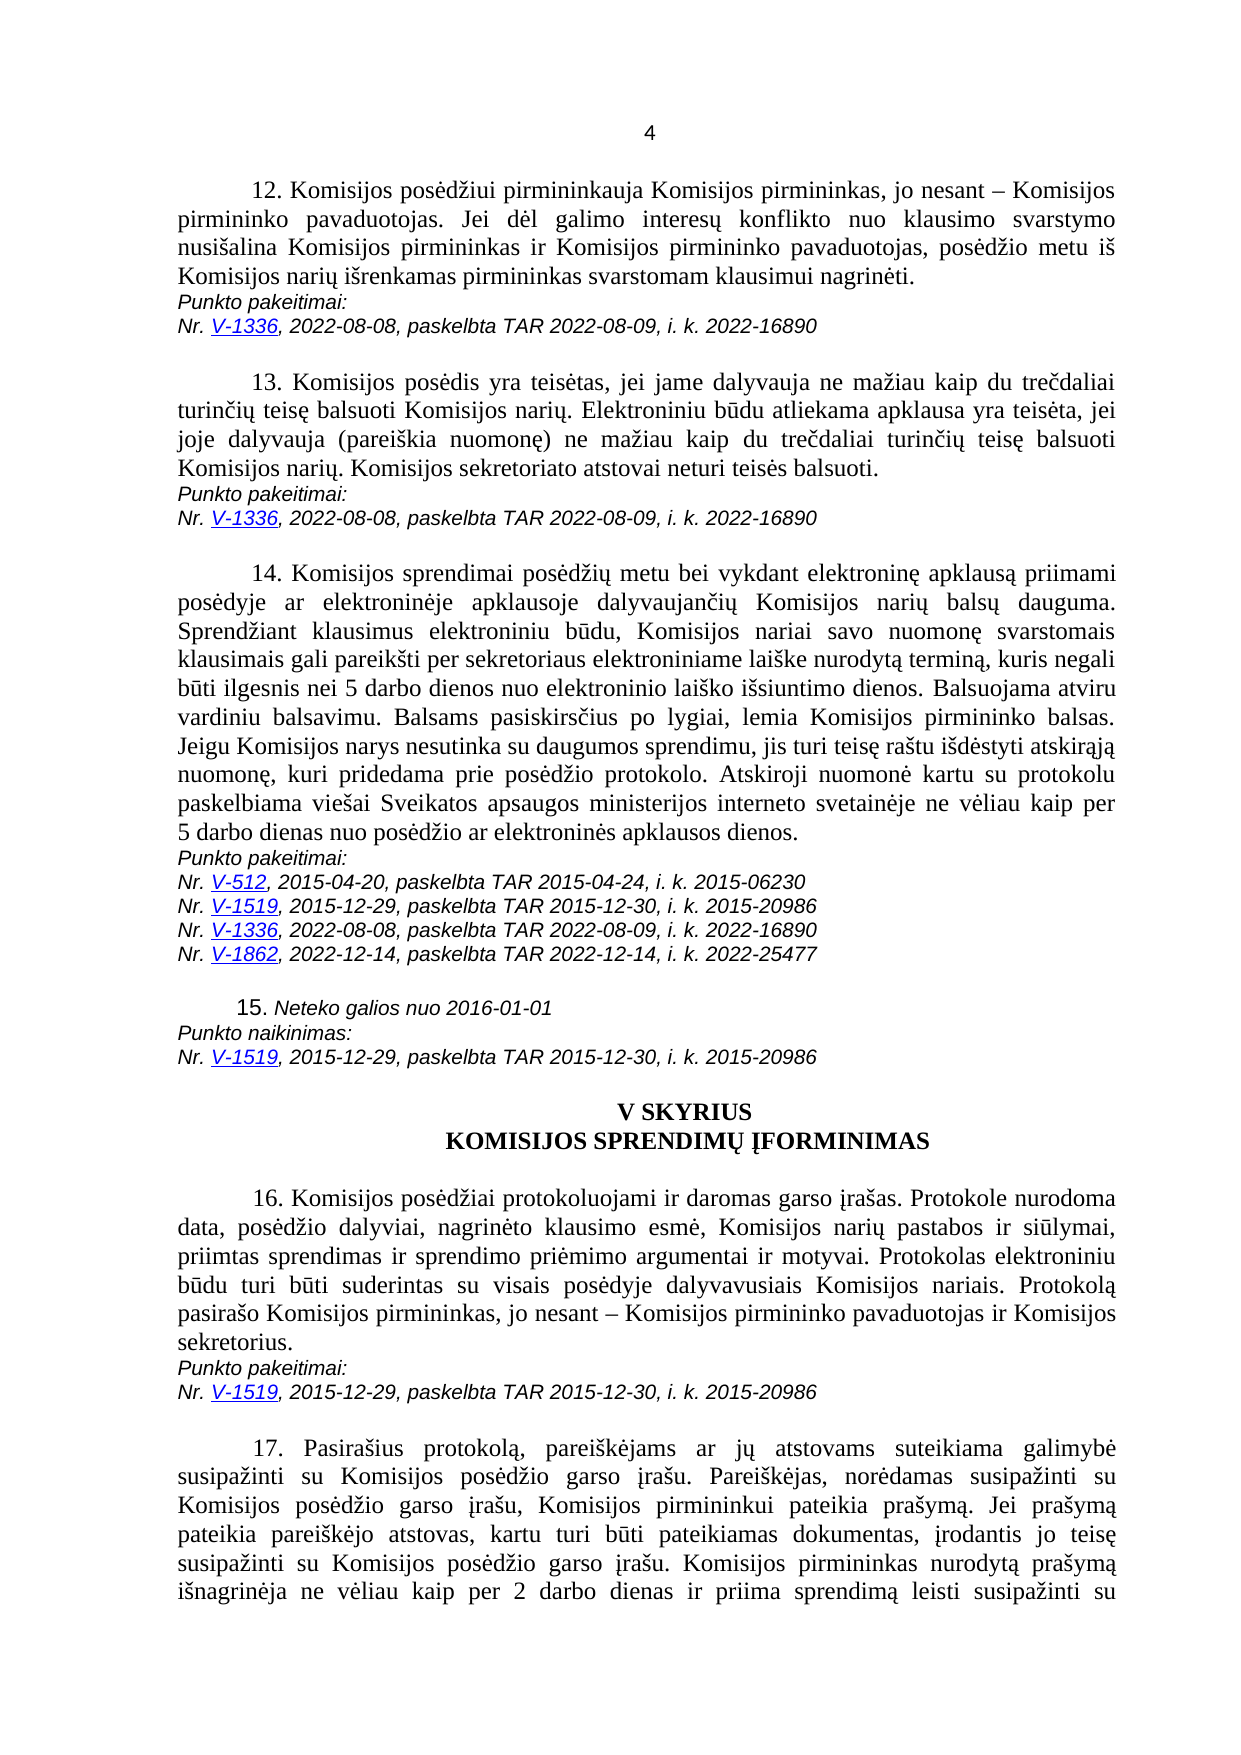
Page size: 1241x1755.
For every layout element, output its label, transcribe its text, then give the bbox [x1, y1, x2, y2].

text 17. Pasirašius protokolą, pareiškėjams ar jų atstovams suteikiama galimybė susipažinti su Komisijos posėdžio garso įrašu. Pareiškėjas, norėdamas susipažinti su Komisijos posėdžio garso įrašu, Komisijos pirmininkui pateikia prašymą. Jei prašymą pateikia pareiškėjo atstovas, kartu turi būti pateikiamas dokumentas, įrodantis jo teisę susipažinti su Komisijos posėdžio garso įrašu. Komisijos pirmininkas nurodytą prašymą išnagrinėja ne vėliau kaip per 2 darbo dienas ir priima sprendimą leisti susipažinti su [177, 1433, 1117, 1605]
text Punkto pakeitimai: [177, 846, 1122, 870]
text Punkto naikinimas: [177, 1021, 1122, 1044]
text 14. Komisijos sprendimai posėdžių metu bei vykdant elektroninę apklausą priimami posėdyje ar elektroninėje apklausoje dalyvaujančių Komisijos narių balsų dauguma. Sprendžiant klausimus elektroniniu būdu, Komisijos nariai savo nuomonę svarstomais klausimais gali pareikšti per sekretoriaus elektroniniame laiške nurodytą terminą, kuris negali būti ilgesnis nei 5 darbo dienos nuo elektroninio laiško išsiuntimo dienos. Balsuojama atviru vardiniu balsavimu. Balsams pasiskirsčius po lygiai, lemia Komisijos pirmininko balsas. Jeigu Komisijos narys nesutinka su daugumos sprendimu, jis turi teisę raštu išdėstyti atskirąją nuomonę, kuri pridedama prie posėdžio protokolo. Atskiroji nuomonė kartu su protokolu paskelbiama viešai Sveikatos apsaugos ministerijos interneto svetainėje ne vėliau kaip per 5 darbo dienas nuo posėdžio ar elektroninės apklausos dienos. [177, 558, 1116, 846]
text Nr. V-1519, 2015-12-29, paskelbta TAR 2015-12-30, i. k. 2015-20986 [177, 1380, 1122, 1404]
text Nr. V-512, 2015-04-20, paskelbta TAR 2015-04-24, i. k. 2015-06230 [177, 870, 1122, 894]
text Nr. V-1862, 2022-12-14, paskelbta TAR 2022-12-14, i. k. 2022-25477 [177, 942, 1122, 966]
text Nr. V-1336, 2022-08-08, paskelbta TAR 2022-08-09, i. k. 2022-16890 [177, 314, 1122, 338]
text V SKYRIUS [177, 1097, 1117, 1126]
text KOMISIJOS SPRENDIMŲ ĮFORMINIMAS [177, 1126, 1117, 1155]
text Punkto pakeitimai: [177, 1356, 1122, 1380]
text 12. Komisijos posėdžiui pirmininkauja Komisijos pirmininkas, jo nesant – Komisijos pirmininko pavaduotojas. Jei dėl galimo interesų konflikto nuo klausimo svarstymo nusišalina Komisijos pirmininkas ir Komisijos pirmininko pavaduotojas, posėdžio metu iš Komisijos narių išrenkamas pirmininkas svarstomam klausimui nagrinėti. [177, 175, 1116, 290]
text Nr. V-1519, 2015-12-29, paskelbta TAR 2015-12-30, i. k. 2015-20986 [177, 894, 1122, 918]
text 13. Komisijos posėdis yra teisėtas, jei jame dalyvauja ne mažiau kaip du trečdaliai turinčių teisę balsuoti Komisijos narių. Elektroniniu būdu atliekama apklausa yra teisėta, jei joje dalyvauja (pareiškia nuomonę) ne mažiau kaip du trečdaliai turinčių teisę balsuoti Komisijos narių. Komisijos sekretoriato atstovai neturi teisės balsuoti. [177, 367, 1116, 482]
text Punkto pakeitimai: [177, 482, 1122, 506]
text 16. Komisijos posėdžiai protokoluojami ir daromas garso įrašas. Protokole nurodoma data, posėdžio dalyviai, nagrinėto klausimo esmė, Komisijos narių pastabos ir siūlymai, priimtas sprendimas ir sprendimo priėmimo argumentai ir motyvai. Protokolas elektroniniu būdu turi būti suderintas su visais posėdyje dalyvavusiais Komisijos nariais. Protokolą pasirašo Komisijos pirmininkas, jo nesant – Komisijos pirmininko pavaduotojas ir Komisijos sekretorius. [177, 1183, 1117, 1356]
text Punkto pakeitimai: [177, 290, 1122, 314]
text Nr. V-1519, 2015-12-29, paskelbta TAR 2015-12-30, i. k. 2015-20986 [177, 1044, 1122, 1068]
text Nr. V-1336, 2022-08-08, paskelbta TAR 2022-08-09, i. k. 2022-16890 [177, 506, 1122, 529]
text 15. Neteko galios nuo 2016-01-01 [177, 994, 1122, 1021]
text Nr. V-1336, 2022-08-08, paskelbta TAR 2022-08-09, i. k. 2022-16890 [177, 918, 1122, 942]
